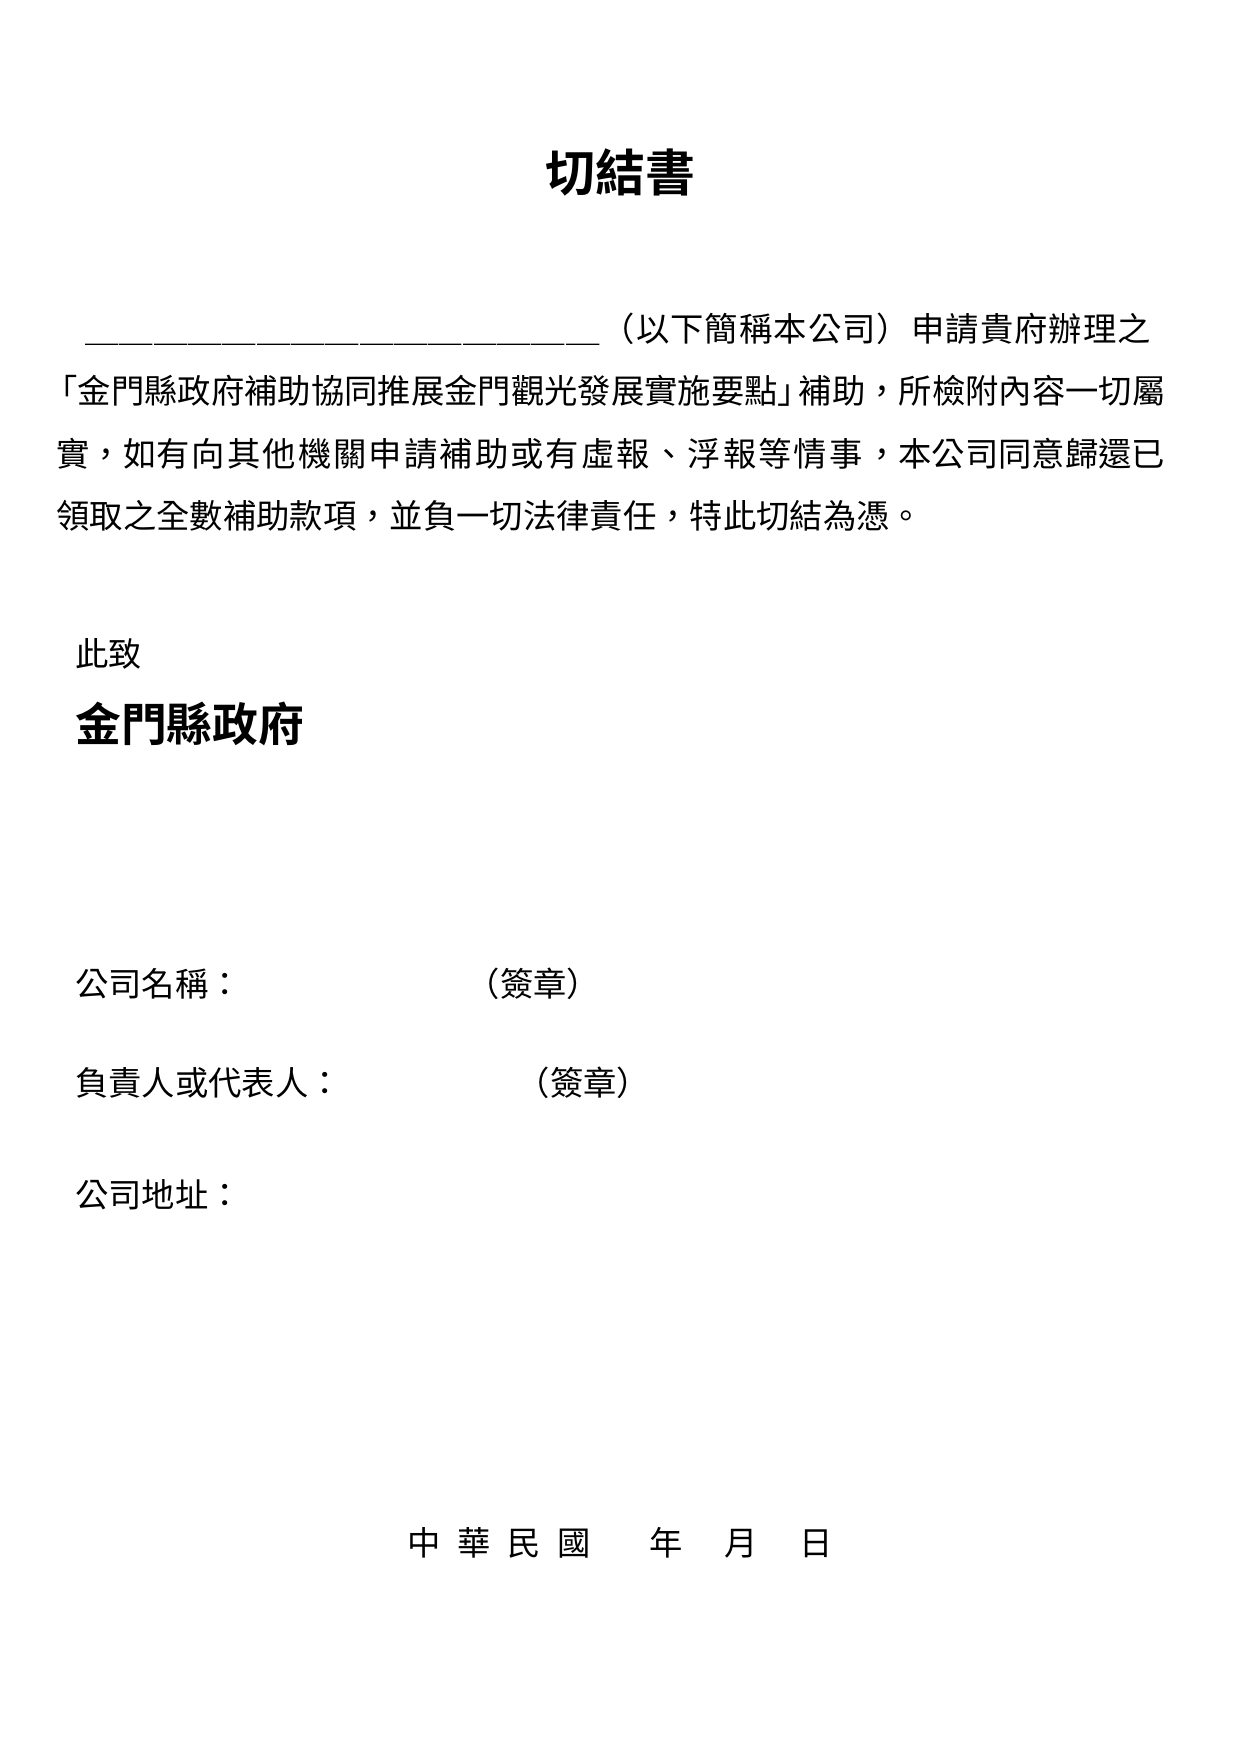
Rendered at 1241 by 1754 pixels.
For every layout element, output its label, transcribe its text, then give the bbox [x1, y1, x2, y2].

text 此致 [75, 616, 1165, 678]
text 公司名稱： （簽章） [75, 958, 1165, 1006]
text 公司地址： [75, 1168, 1165, 1217]
text ＿＿＿＿＿＿＿＿＿＿＿＿＿＿＿（以下簡稱本公司）申請貴府辦理之「金門縣政府補助協同推展金門觀光發展實施要點」補助，所檢附內容一切屬實，如有向其他機關申請補助或有虛報、浮報等情事，本公司同意歸還已領取之全數補助款項，並負一切法律責任，特此切結為憑。 [56, 291, 1165, 541]
text 負責人或代表人： （簽章） [75, 1057, 1165, 1105]
text 中 華 民 國 年 月 日 [75, 1522, 1165, 1563]
text 金門縣政府 [75, 691, 1165, 753]
text 切結書 [75, 154, 1165, 200]
